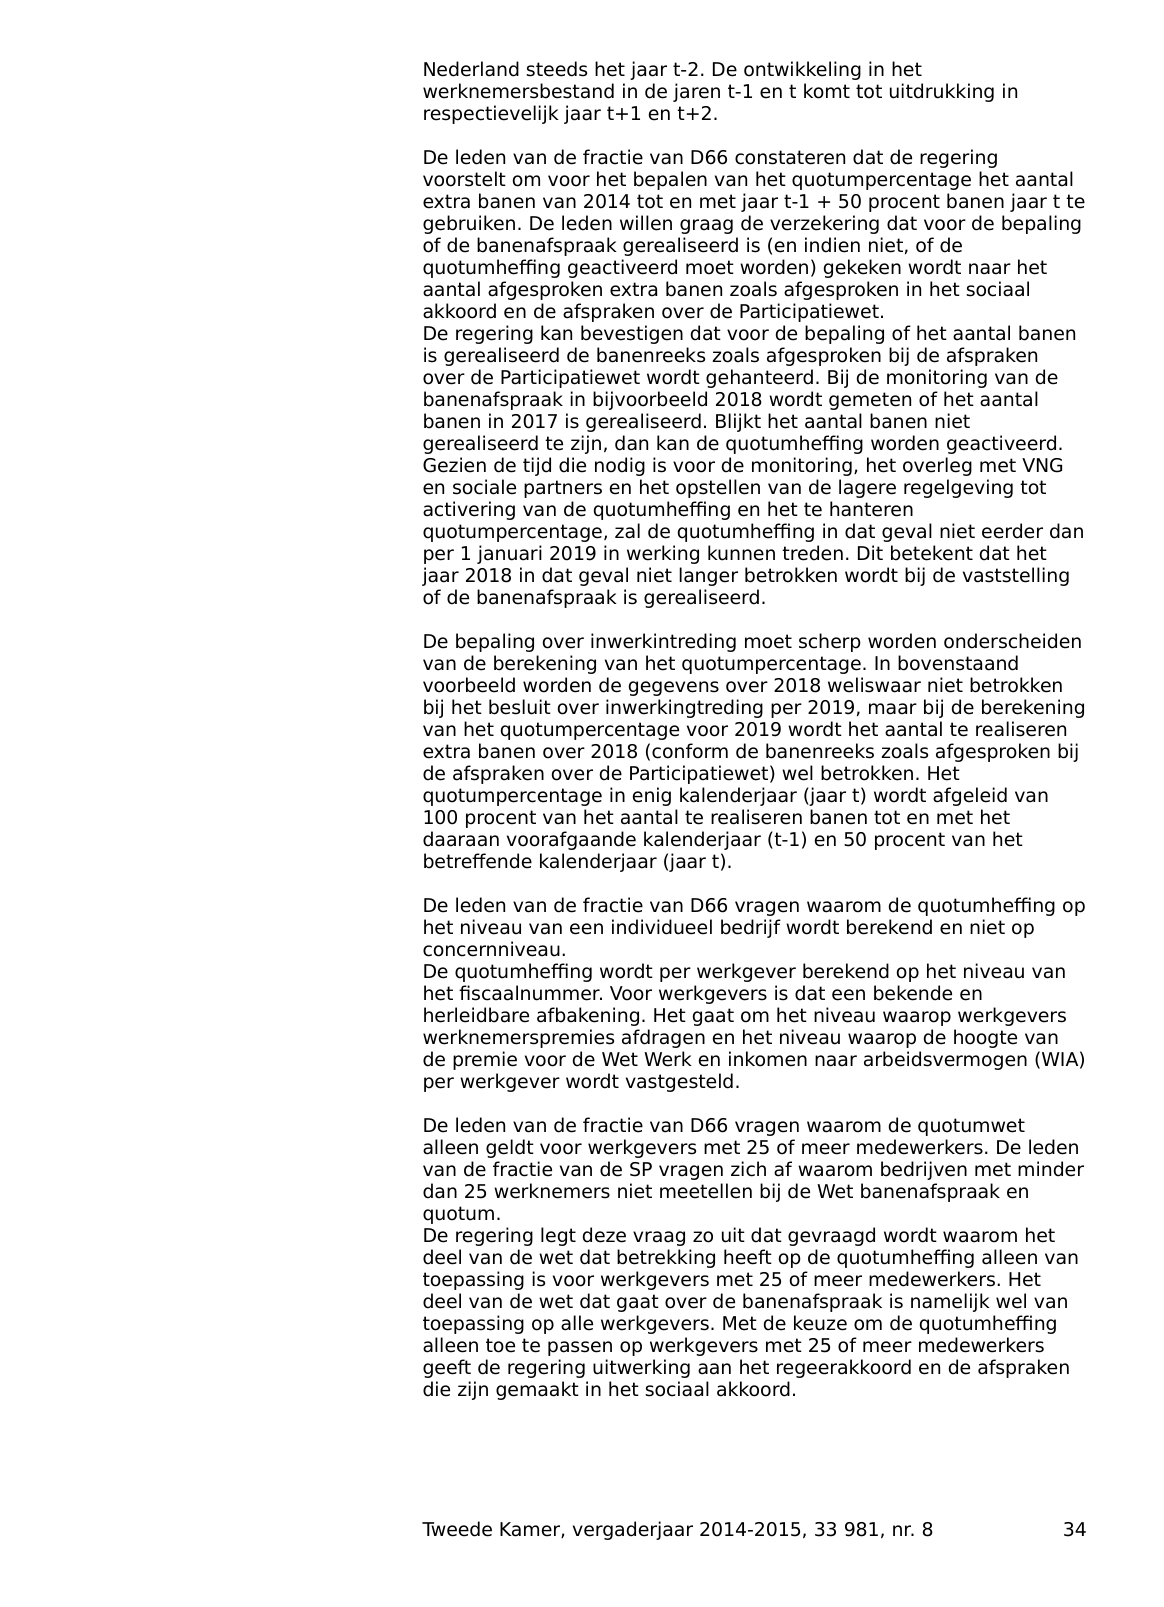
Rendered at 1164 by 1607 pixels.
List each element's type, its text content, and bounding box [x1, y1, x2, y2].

text Nederland steeds het jaar t-2. De ontwikkeling in het werknemersbestand in de jaren t-1 en t komt tot uitdrukking in respectievelijk jaar t+1 en t+2. [422, 59, 1087, 125]
text De leden van de fractie van D66 vragen waarom de quotumheffing op het niveau van een individueel bedrijf wordt berekend en niet op concernniveau. [422, 895, 1087, 961]
text De quotumheffing wordt per werkgever berekend op het niveau van het fiscaalnummer. Voor werkgevers is dat een bekende en herleidbare afbakening. Het gaat om het niveau waarop werkgevers werknemerspremies afdragen en het niveau waarop de hoogte van de premie voor de Wet Werk en inkomen naar arbeidsvermogen (WIA) per werkgever wordt vastgesteld. [422, 961, 1087, 1093]
text De leden van de fractie van D66 constateren dat de regering voorstelt om voor het bepalen van het quotumpercentage het aantal extra banen van 2014 tot en met jaar t-1 + 50 procent banen jaar t te gebruiken. De leden willen graag de verzekering dat voor de bepaling of de banenafspraak gerealiseerd is (en indien niet, of de quotumheffing geactiveerd moet worden) gekeken wordt naar het aantal afgesproken extra banen zoals afgesproken in het sociaal akkoord en de afspraken over de Participatiewet. [422, 147, 1087, 323]
text De regering legt deze vraag zo uit dat gevraagd wordt waarom het deel van de wet dat betrekking heeft op de quotumheffing alleen van toepassing is voor werkgevers met 25 of meer medewerkers. Het deel van de wet dat gaat over de banenafspraak is namelijk wel van toepassing op alle werkgevers. Met de keuze om de quotumheffing alleen toe te passen op werkgevers met 25 of meer medewerkers geeft de regering uitwerking aan het regeerakkoord en de afspraken die zijn gemaakt in het sociaal akkoord. [422, 1225, 1087, 1401]
text De regering kan bevestigen dat voor de bepaling of het aantal banen is gerealiseerd de banenreeks zoals afgesproken bij de afspraken over de Participatiewet wordt gehanteerd. Bij de monitoring van de banenafspraak in bijvoorbeeld 2018 wordt gemeten of het aantal banen in 2017 is gerealiseerd. Blijkt het aantal banen niet gerealiseerd te zijn, dan kan de quotumheffing worden geactiveerd. Gezien de tijd die nodig is voor de monitoring, het overleg met VNG en sociale partners en het opstellen van de lagere regelgeving tot activering van de quotumheffing en het te hanteren quotumpercentage, zal de quotumheffing in dat geval niet eerder dan per 1 januari 2019 in werking kunnen treden. Dit betekent dat het jaar 2018 in dat geval niet langer betrokken wordt bij de vaststelling of de banenafspraak is gerealiseerd. [422, 323, 1087, 609]
text De bepaling over inwerkintreding moet scherp worden onderscheiden van de berekening van het quotumpercentage. In bovenstaand voorbeeld worden de gegevens over 2018 weliswaar niet betrokken bij het besluit over inwerkingtreding per 2019, maar bij de berekening van het quotumpercentage voor 2019 wordt het aantal te realiseren extra banen over 2018 (conform de banenreeks zoals afgesproken bij de afspraken over de Participatiewet) wel betrokken. Het quotumpercentage in enig kalenderjaar (jaar t) wordt afgeleid van 100 procent van het aantal te realiseren banen tot en met het daaraan voorafgaande kalenderjaar (t-1) en 50 procent van het betreffende kalenderjaar (jaar t). [422, 631, 1087, 873]
text De leden van de fractie van D66 vragen waarom de quotumwet alleen geldt voor werkgevers met 25 of meer medewerkers. De leden van de fractie van de SP vragen zich af waarom bedrijven met minder dan 25 werknemers niet meetellen bij de Wet banenafspraak en quotum. [422, 1115, 1087, 1225]
